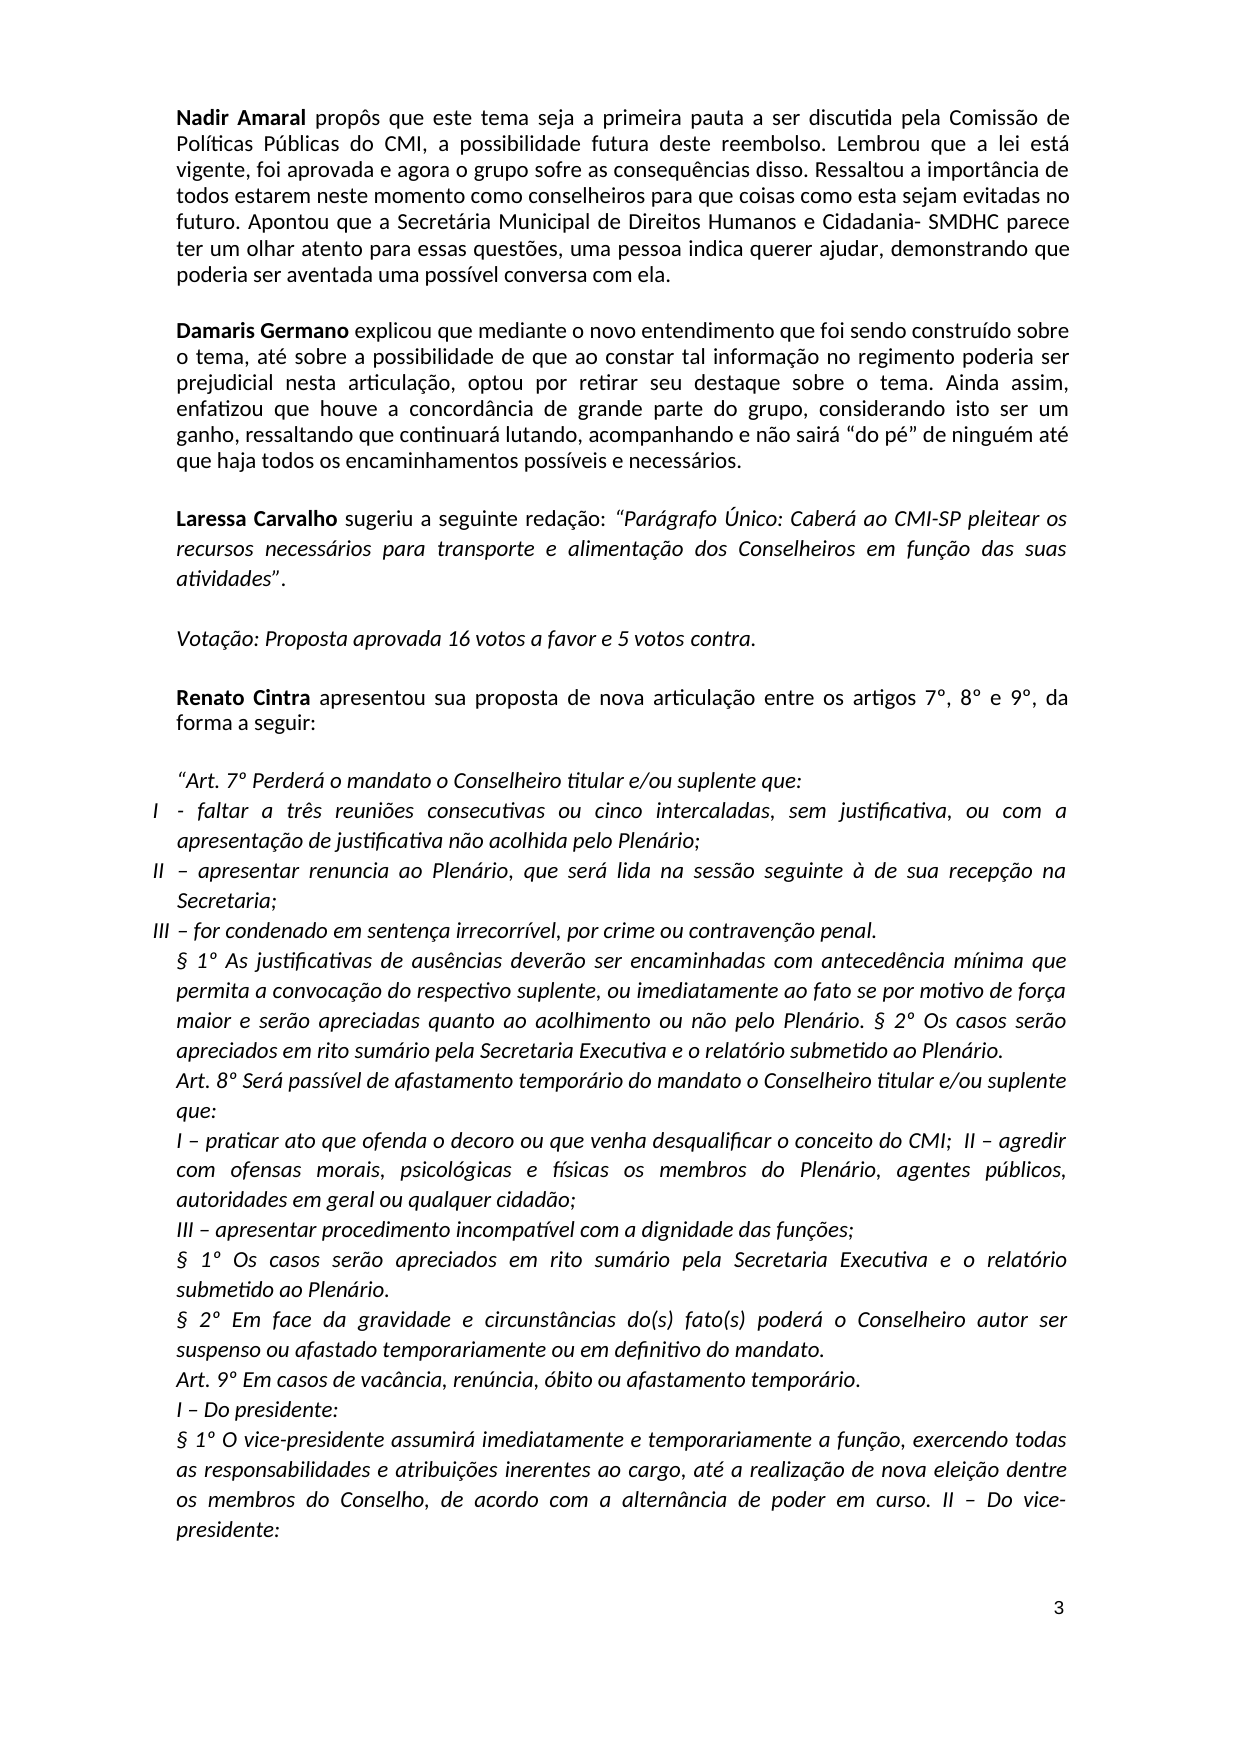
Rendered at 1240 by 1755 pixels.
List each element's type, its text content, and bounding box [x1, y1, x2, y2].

text III – apresentar procedimento incompatível com a dignidade das funções; [176, 1216, 1071, 1243]
text Nadir Amaral propôs que este tema seja a primeira pauta a ser discutida pela Comissão de Políticas Públicas do CMI, a possibilidade futura deste reembolso. Lembrou que a lei está vigente, foi aprovada e agora o grupo sofre as consequências disso. Ressaltou a importância de todos estarem neste momento como conselheiros para que coisas como esta sejam evitadas no futuro. Apontou que a Secretária Municipal de Direitos Humanos e Cidadania- SMDHC parece ter um olhar atento para essas questões, uma pessoa indica querer ajudar, demonstrando que poderia ser aventada uma possível conversa com ela. [176, 105, 1071, 288]
text I – Do presidente: [176, 1395, 1071, 1423]
text § 1º O vice-presidente assumirá imediatamente e temporariamente a função, exercendo todas as responsabilidades e atribuições inerentes ao cargo, até a realização de nova eleição dentre os membros do Conselho, de acordo com a alternância de poder em curso. II – Do vice-presidente: [176, 1425, 1071, 1543]
text Renato Cintra apresentou sua proposta de nova articulação entre os artigos 7º, 8º e 9º, da forma a seguir: [176, 684, 1071, 736]
text Votação: Proposta aprovada 16 votos a favor e 5 votos contra. [176, 624, 1071, 652]
text § 1º As justificativas de ausências deverão ser encaminhadas com antecedência mínima que permita a convocação do respectivo suplente, ou imediatamente ao fato se por motivo de força maior e serão apreciadas quanto ao acolhimento ou não pelo Plenário. § 2º Os casos serão apreciados em rito sumário pela Secretaria Executiva e o relatório submetido ao Plenário. [176, 946, 1071, 1064]
text Damaris Germano explicou que mediante o novo entendimento que foi sendo construído sobre o tema, até sobre a possibilidade de que ao constar tal informação no regimento poderia ser prejudicial nesta articulação, optou por retirar seu destaque sobre o tema. Ainda assim, enfatizou que houve a concordância de grande parte do grupo, considerando isto ser um ganho, ressaltando que continuará lutando, acompanhando e não sairá “do pé” de ninguém até que haja todos os encaminhamentos possíveis e necessários. [176, 318, 1071, 474]
list – for condenado em sentença irrecorrível, por crime ou contravenção penal. [152, 916, 1071, 944]
text § 2º Em face da gravidade e circunstâncias do(s) fato(s) poderá o Conselheiro autor ser suspenso ou afastado temporariamente ou em definitivo do mandato. [176, 1305, 1071, 1363]
text Laressa Carvalho sugeriu a seguinte redação: “Parágrafo Único: Caberá ao CMI-SP pleitear os recursos necessários para transporte e alimentação dos Conselheiros em função das suas atividades”. [176, 504, 1071, 592]
text § 1º Os casos serão apreciados em rito sumário pela Secretaria Executiva e o relatório submetido ao Plenário. [176, 1246, 1071, 1303]
text “Art. 7º Perderá o mandato o Conselheiro titular e/ou suplente que: [176, 766, 1071, 794]
text Art. 8º Será passível de afastamento temporário do mandato o Conselheiro titular e/ou suplente que: [176, 1066, 1071, 1124]
list - faltar a três reuniões consecutivas ou cinco intercaladas, sem justificativa, ou com a apresentação de justificativa não acolhida pelo Plenário; [152, 796, 1071, 854]
text I – praticar ato que ofenda o decoro ou que venha desqualificar o conceito do CMI; II – agredir com ofensas morais, psicológicas e físicas os membros do Plenário, agentes públicos, autoridades em geral ou qualquer cidadão; [176, 1126, 1071, 1213]
text Art. 9º Em casos de vacância, renúncia, óbito ou afastamento temporário. [176, 1365, 1071, 1393]
list – apresentar renuncia ao Plenário, que será lida na sessão seguinte à de sua recepção na Secretaria; [152, 856, 1071, 914]
